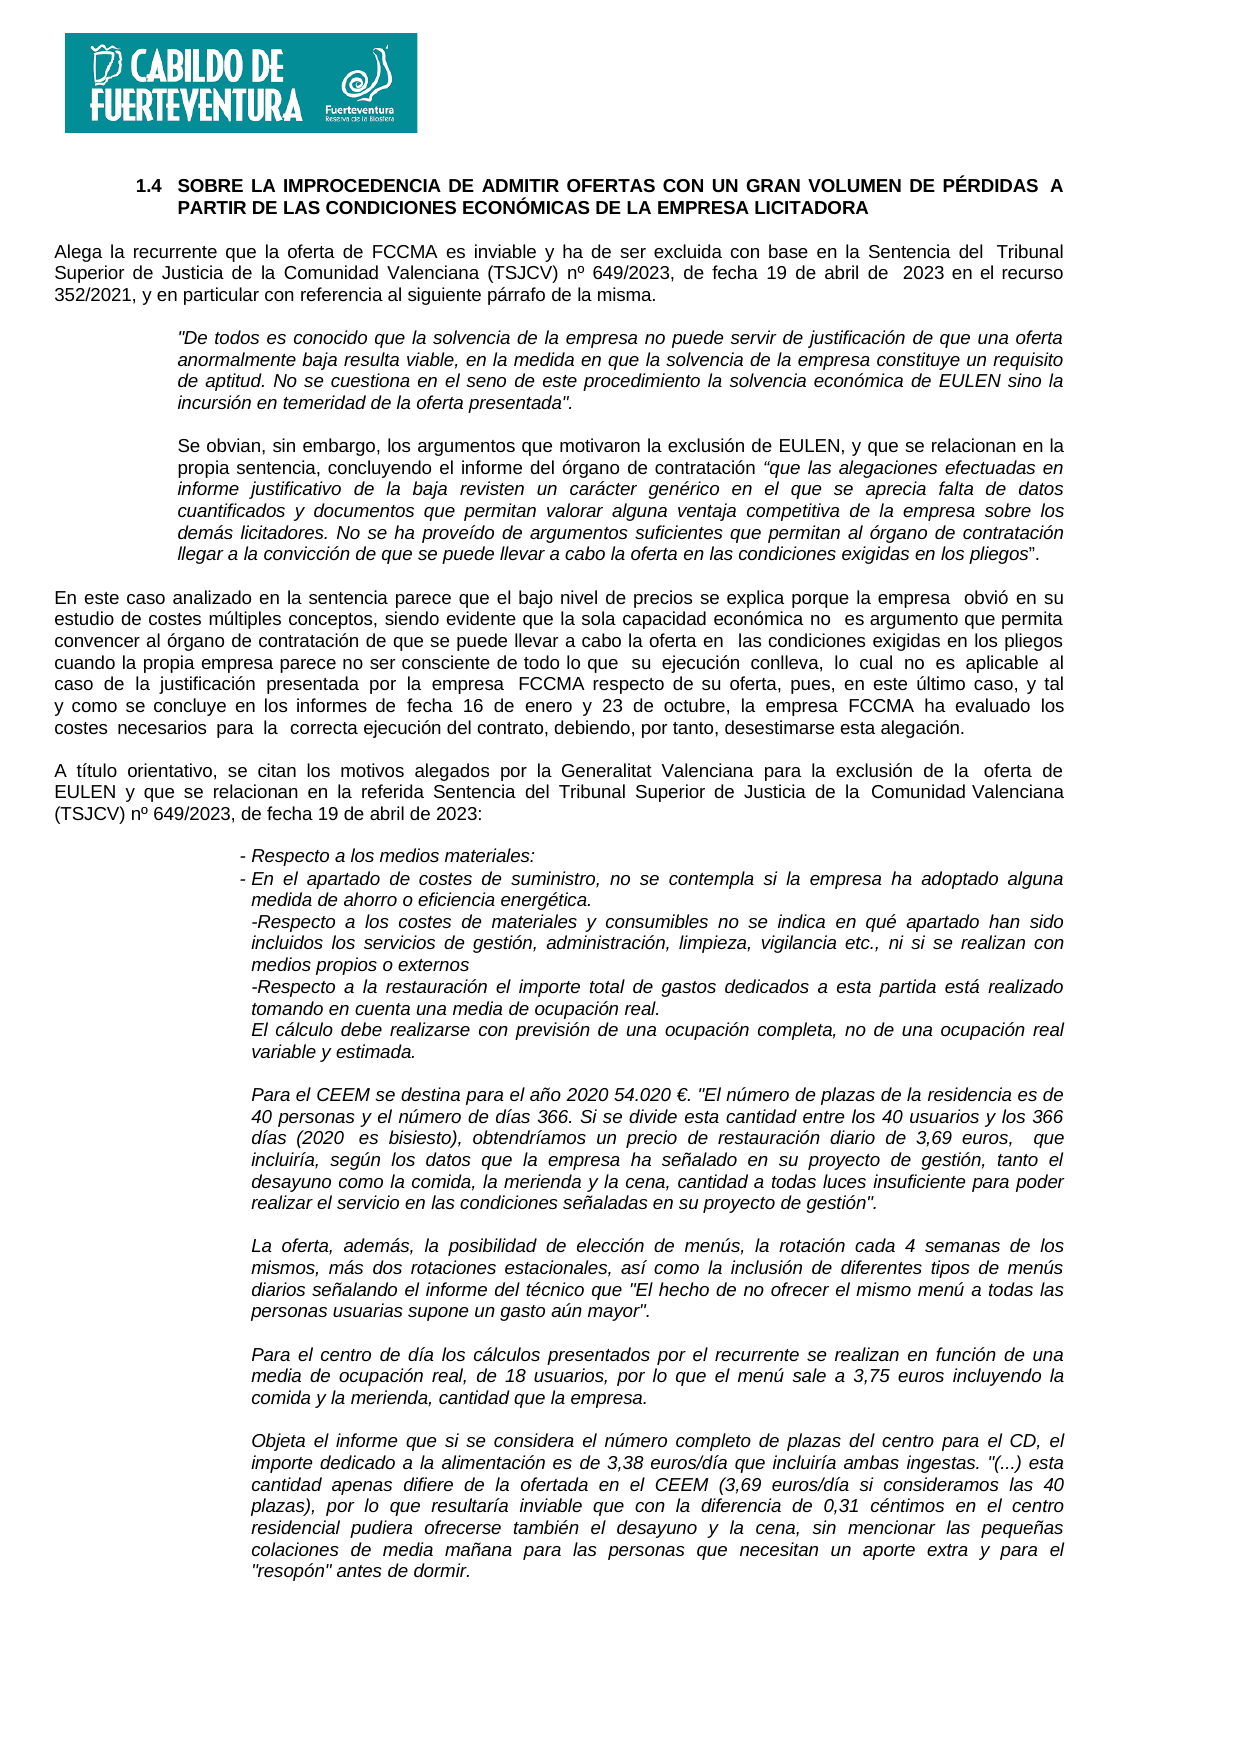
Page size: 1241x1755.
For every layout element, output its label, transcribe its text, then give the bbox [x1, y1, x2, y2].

text Objeta el informe que si se considera el número completo de plazas del centro para el CD, el importe dedicado a la alimentación es de 3,38 euros/día que incluiría ambas ingestas. "(...) esta cantidad apenas difiere de la ofertada en el CEEM (3,69 euros/día si consideramos las 40 plazas), por lo que resultaría inviable que con la diferencia de 0,31 céntimos en el centro residencial pudiera ofrecerse también el desayuno y la cena, sin mencionar las pequeñas colaciones de media mañana para las personas que necesitan un aporte extra y para el "resopón" antes de dormir. [251, 1430, 1064, 1582]
text -Respecto a la restauración el importe total de gastos dedicados a esta partida está realizado tomando en cuenta una media de ocupación real. [251, 976, 1064, 1019]
text La oferta, además, la posibilidad de elección de menús, la rotación cada 4 semanas de los mismos, más dos rotaciones estacionales, así como la inclusión de diferentes tipos de menús diarios señalando el informe del técnico que "El hecho de no ofrecer el mismo menú a todas las personas usuarias supone un gasto aún mayor". [251, 1235, 1064, 1322]
text A título orientativo, se citan los motivos alegados por la Generalitat Valenciana para la exclusión de la oferta de EULEN y que se relacionan en la referida Sentencia del Tribunal Superior de Justicia de la Comunidad Valenciana (TSJCV) nº 649/2023, de fecha 19 de abril de 2023: [54, 759, 1064, 824]
text Para el centro de día los cálculos presentados por el recurrente se realizan en función de una media de ocupación real, de 18 usuarios, por lo que el menú sale a 3,75 euros incluyendo la comida y la merienda, cantidad que la empresa. [251, 1343, 1064, 1408]
text Se obvian, sin embargo, los argumentos que motivaron la exclusión de EULEN, y que se relacionan en la propia sentencia, concluyendo el informe del órgano de contratación “que las alegaciones efectuadas en informe justificativo de la baja revisten un carácter genérico en el que se aprecia falta de datos cuantificados y documentos que permitan valorar alguna ventaja competitiva de la empresa sobre los demás licitadores. No se ha proveído de argumentos suficientes que permitan al órgano de contratación llegar a la convicción de que se puede llevar a cabo la oferta en las condiciones exigidas en los pliegos”. [177, 435, 1064, 565]
text -Respecto a los costes de materiales y consumibles no se indica en qué apartado han sido incluidos los servicios de gestión, administración, limpieza, vigilancia etc., ni si se realizan con medios propios o externos [251, 911, 1064, 975]
text Para el CEEM se destina para el año 2020 54.020 €. "El número de plazas de la residencia es de 40 personas y el número de días 366. Si se divide esta cantidad entre los 40 usuarios y los 366 días (2020 es bisiesto), obtendríamos un precio de restauración diario de 3,69 euros, que incluiría, según los datos que la empresa ha señalado en su proyecto de gestión, tanto el desayuno como la comida, la merienda y la cena, cantidad a todas luces insuficiente para poder realizar el servicio en las condiciones señaladas en su proyecto de gestión". [251, 1084, 1064, 1214]
text El cálculo debe realizarse con previsión de una ocupación completa, no de una ocupación real variable y estimada. [251, 1019, 1064, 1062]
list En el apartado de costes de suministro, no se contempla si la empresa ha adoptado alguna medida de ahorro o eficiencia energética. [239, 867, 1064, 911]
list Respecto a los medios materiales: [239, 846, 1076, 867]
text Alega la recurrente que la oferta de FCCMA es inviable y ha de ser excluida con base en la Sentencia del Tribunal Superior de Justicia de la Comunidad Valenciana (TSJCV) nº 649/2023, de fecha 19 de abril de 2023 en el recurso 352/2021, y en particular con referencia al siguiente párrafo de la misma. [54, 241, 1064, 305]
text En este caso analizado en la sentencia parece que el bajo nivel de precios se explica porque la empresa obvió en su estudio de costes múltiples conceptos, siendo evidente que la sola capacidad económica no es argumento que permita convencer al órgano de contratación de que se puede llevar a cabo la oferta en las condiciones exigidas en los pliegos cuando la propia empresa parece no ser consciente de todo lo que su ejecución conlleva, lo cual no es aplicable al caso de la justificación presentada por la empresa FCCMA respecto de su oferta, pues, en este último caso, y tal y como se concluye en los informes de fecha 16 de enero y 23 de octubre, la empresa FCCMA ha evaluado los costes necesarios para la correcta ejecución del contrato, debiendo, por tanto, desestimarse esta alegación. [54, 586, 1064, 738]
list SOBRE LA IMPROCEDENCIA DE ADMITIR OFERTAS CON UN GRAN VOLUMEN DE PÉRDIDAS A PARTIR DE LAS CONDICIONES ECONÓMICAS DE LA EMPRESA LICITADORA [136, 175, 1064, 218]
text "De todos es conocido que la solvencia de la empresa no puede servir de justificación de que una oferta anormalmente baja resulta viable, en la medida en que la solvencia de la empresa constituye un requisito de aptitud. No se cuestiona en el seno de este procedimiento la solvencia económica de EULEN sino la incursión en temeridad de la oferta presentada". [177, 327, 1064, 413]
